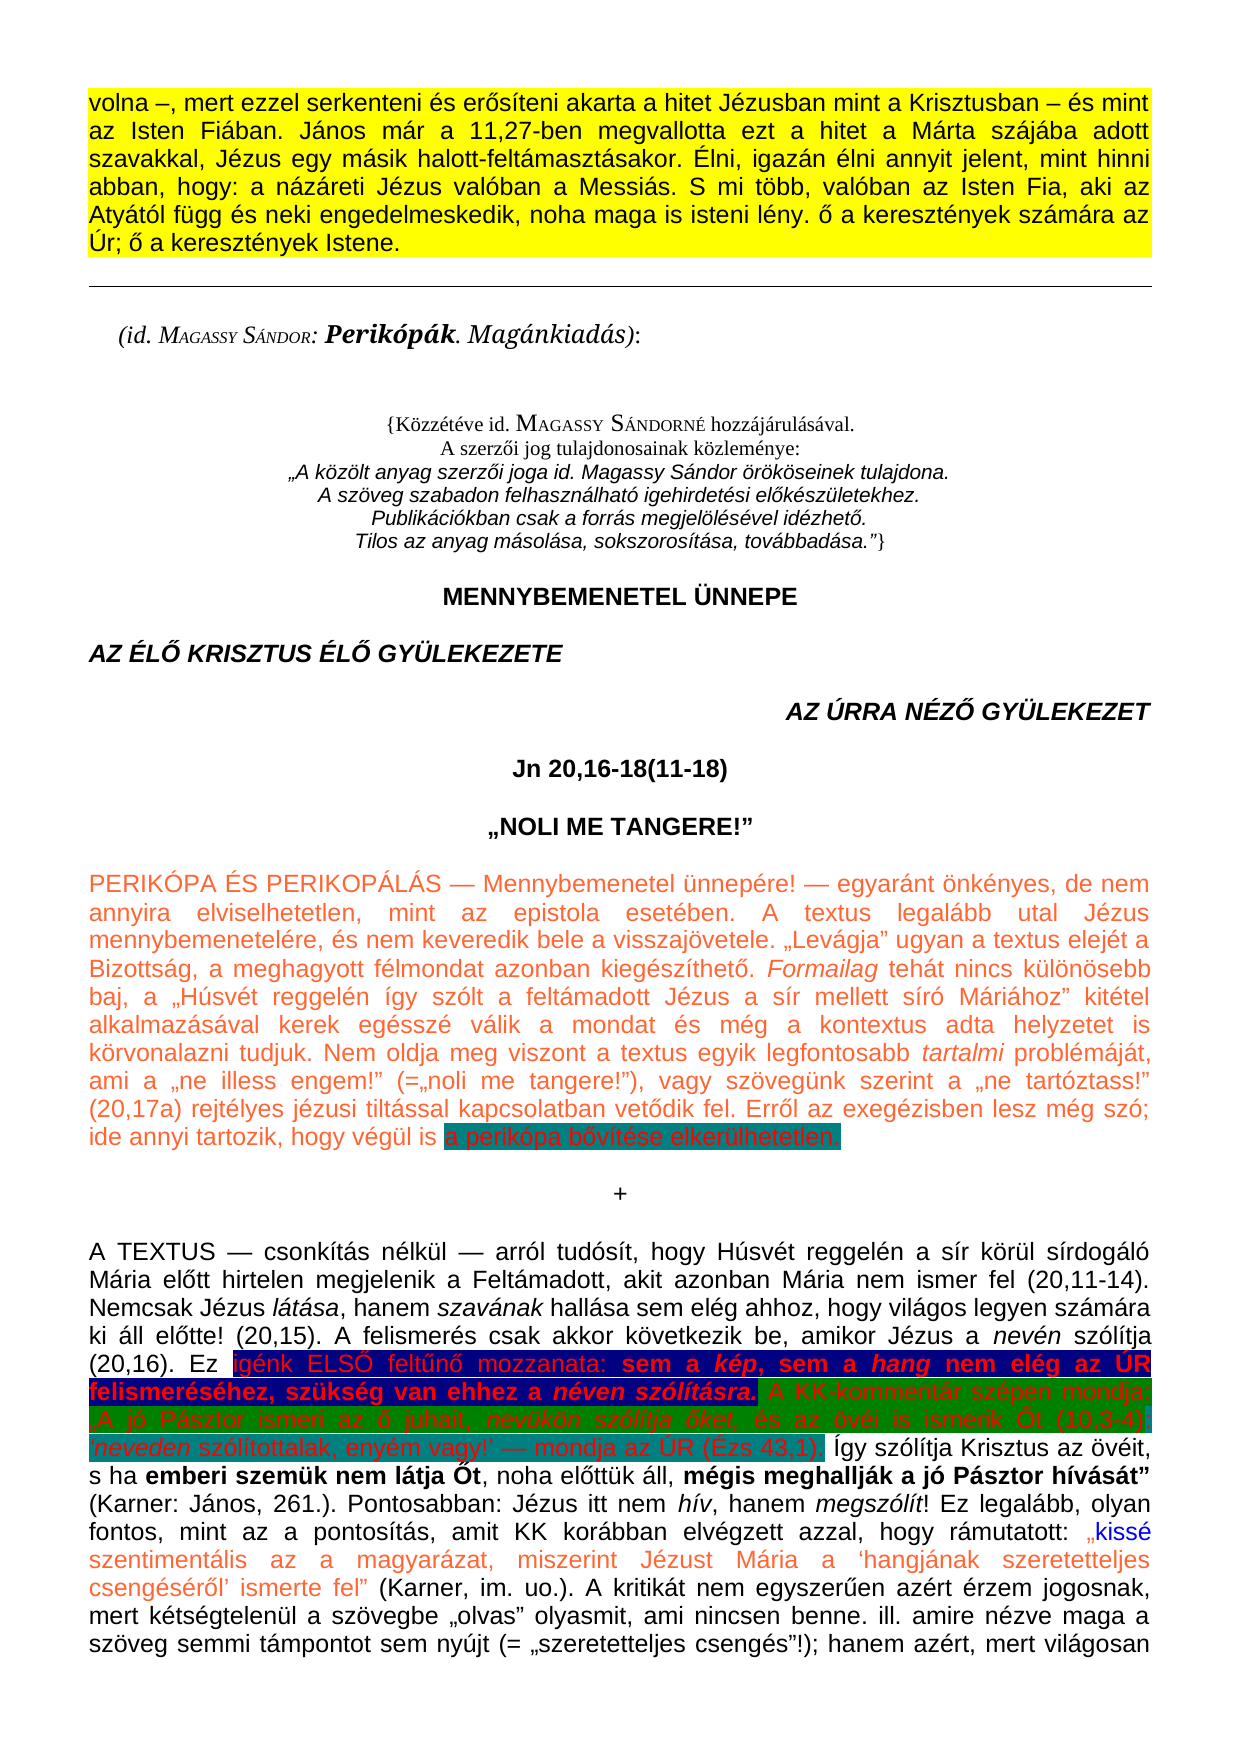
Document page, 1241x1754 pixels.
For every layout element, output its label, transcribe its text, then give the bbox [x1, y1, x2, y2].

text volna –, mert ezzel serkenteni és erősíteni akarta a hitet Jézusban mint a Krisztusban – és mint az Isten Fiában. János már a 11,27-ben megvallotta ezt a hitet a Márta szájába adott szavakkal, Jézus egy másik halott-feltámasztásakor. Élni, igazán élni annyit jelent, mint hinni abban, hogy: a názáreti Jézus valóban a Messiás. S mi több, valóban az Isten Fia, aki az Atyától függ és neki engedelmeskedik, noha maga is isteni lény. ő a keresztények számára az Úr; ő a keresztények Istene. [88, 88, 1152, 257]
text MENNYBEMENETEL ÜNNEPE [88, 583, 1152, 611]
text AZ ÚRRA NÉZŐ GYÜLEKEZET [88, 698, 1152, 726]
text {Közzétéve id. Magassy Sándorné hozzájárulásával. A szerzői jog tulajdonosainak közleménye: „A közölt anyag szerzői joga id. Magassy Sándor örököseinek tulajdona. A szöveg szabadon felhasználható igehirdetési előkészületekhez. Publikációkban csak a forrás megjelölésével idézhető. Tilos az anyag másolása, sokszorosítása, továbbadása.”} [88, 409, 1152, 553]
text + [88, 1180, 1152, 1208]
text PERIKÓPA ÉS PERIKOPÁLÁS ― Mennybemenetel ünnepére! ― egyaránt önkényes, de nem annyira elviselhetetlen, mint az epistola esetében. A textus legalább utal Jézus mennybemenetelére, és nem keveredik bele a visszajövetele. „Levágja” ugyan a textus elejét a Bizottság, a meghagyott félmondat azonban kiegészíthető. Formailag tehát nincs különösebb baj, a „Húsvét reggelén így szólt a feltámadott Jézus a sír mellett síró Máriához” kitétel alkalmazásával kerek egésszé válik a mondat és még a kontextus adta helyzetet is körvonalazni tudjuk. Nem oldja meg viszont a textus egyik legfontosabb tartalmi problémáját, ami a „ne illess engem!” (=„noli me tangere!”), vagy szövegünk szerint a „ne tartóztass!” (20,17a) rejtélyes jézusi tiltással kapcsolatban vetődik fel. Erről az exegézisben lesz még szó; ide annyi tartozik, hogy végül is a perikópa bővítése elkerülhetetlen. [88, 870, 1152, 1150]
text AZ ÉLŐ KRISZTUS ÉLŐ GYÜLEKEZETE [88, 640, 1152, 668]
text (id. Magassy Sándor: Perikópák. Magánkiadás): [88, 287, 1152, 380]
text A TEXTUS ― csonkítás nélkül ― arról tudósít, hogy Húsvét reggelén a sír körül sírdogáló Mária előtt hirtelen megjelenik a Feltámadott, akit azonban Mária nem ismer fel (20,11-14). Nemcsak Jézus látása, hanem szavának hallása sem elég ahhoz, hogy világos legyen számára ki áll előtte! (20,15). A felismerés csak akkor következik be, amikor Jézus a nevén szólítja (20,16). Ez igénk ELSŐ feltűnő mozzanata: sem a kép, sem a hang nem elég az ÚR felismeréséhez, szükség van ehhez a néven szólításra. A KK-kommentár szépen mondja: „A jó Pásztor ismeri az ő juhait, nevükön szólítja őket, és az övéi is ismerik Őt (10,3-4): ‘neveden szólítottalak, enyém vagy!’ ― mondja az ÚR (Ézs 43,1). Így szólítja Krisztus az övéit, s ha emberi szemük nem látja Őt, noha előttük áll, mégis meghallják a jó Pásztor hívását” (Karner: János, 261.). Pontosabban: Jézus itt nem hív, hanem megszólít! Ez legalább, olyan fontos, mint az a pontosítás, amit KK korábban elvégzett azzal, hogy rámutatott: „kissé szentimentális az a magyarázat, miszerint Jézust Mária a ‘hangjának szeretetteljes csengéséről’ ismerte fel” (Karner, im. uo.). A kritikát nem egyszerűen azért érzem jogosnak, mert kétségtelenül a szövegbe „olvas” olyasmit, ami nincsen benne. ill. amire nézve maga a szöveg semmi támpontot sem nyújt (= „szeretetteljes csengés”!); hanem azért, mert világosan [88, 1237, 1152, 1658]
text „NOLI ME TANGERE!” [88, 813, 1152, 841]
text Jn 20,16-18(11-18) [88, 755, 1152, 783]
